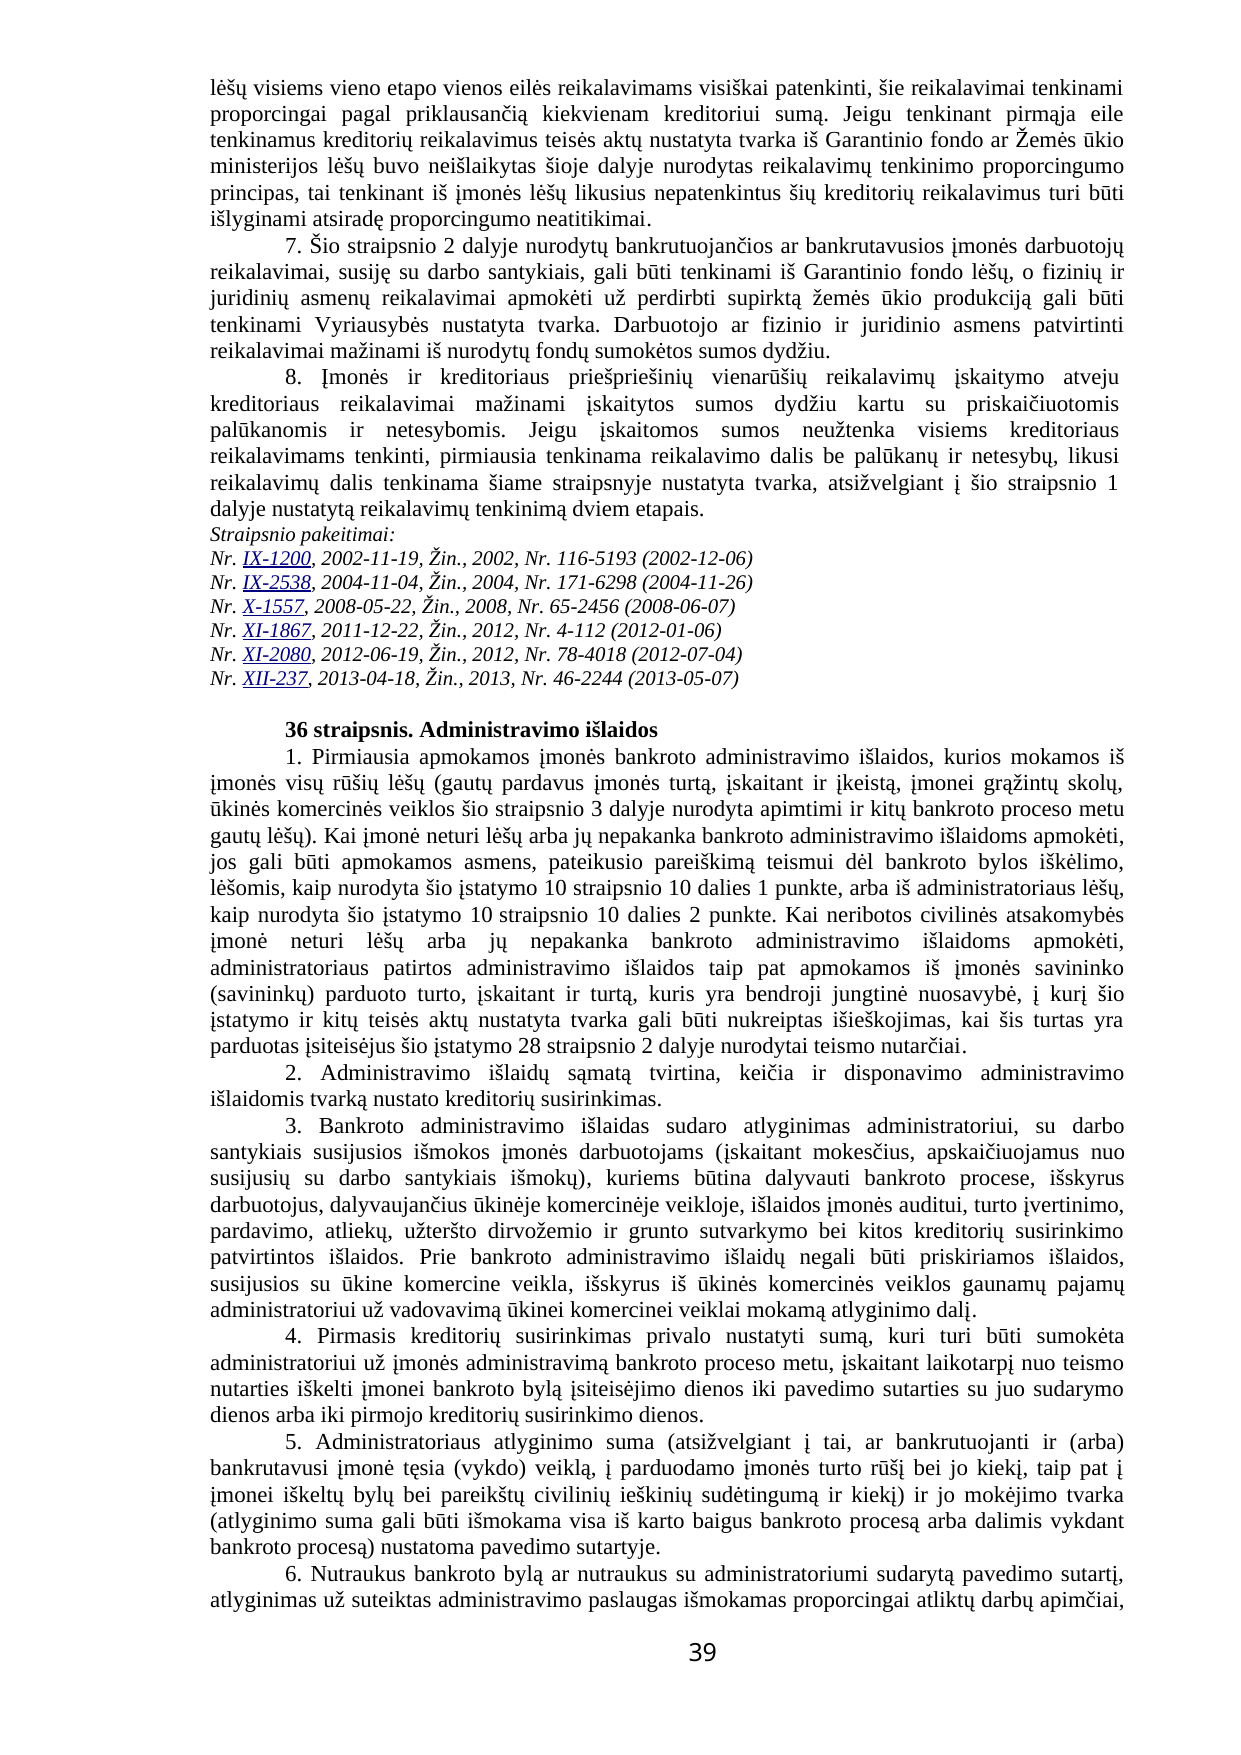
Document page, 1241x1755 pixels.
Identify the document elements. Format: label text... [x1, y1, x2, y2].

text 6. Nutraukus bankroto bylą ar nutraukus su administratoriumi sudarytą pavedimo sutartį, atlyginimas už suteiktas administravimo paslaugas išmokamas proporcingai atliktų darbų apimčiai, [210, 1560, 1126, 1612]
text Nr. IX-2538, 2004-11-04, Žin., 2004, Nr. 171-6298 (2004-11-26) [210, 570, 1126, 594]
text 5. Administratoriaus atlyginimo suma (atsižvelgiant į tai, ar bankrutuojanti ir (arba) bankrutavusi įmonė tęsia (vykdo) veiklą, į parduodamo įmonės turto rūšį bei jo kiekį, taip pat į įmonei iškeltų bylų bei pareikštų civilinių ieškinių sudėtingumą ir kiekį) ir jo mokėjimo tvarka (atlyginimo suma gali būti išmokama visa iš karto baigus bankroto procesą arba dalimis vykdant bankroto procesą) nustatoma pavedimo sutartyje. [210, 1428, 1126, 1560]
text 1. Pirmiausia apmokamos įmonės bankroto administravimo išlaidos, kurios mokamos iš įmonės visų rūšių lėšų (gautų pardavus įmonės turtą, įskaitant ir įkeistą, įmonei grąžintų skolų, ūkinės komercinės veiklos šio straipsnio 3 dalyje nurodyta apimtimi ir kitų bankroto proceso metu gautų lėšų). Kai įmonė neturi lėšų arba jų nepakanka bankroto administravimo išlaidoms apmokėti, jos gali būti apmokamos asmens, pateikusio pareiškimą teismui dėl bankroto bylos iškėlimo, lėšomis, kaip nurodyta šio įstatymo 10 straipsnio 10 dalies 1 punkte, arba iš administratoriaus lėšų, kaip nurodyta šio įstatymo 10 straipsnio 10 dalies 2 punkte. Kai neribotos civilinės atsakomybės įmonė neturi lėšų arba jų nepakanka bankroto administravimo išlaidoms apmokėti, administratoriaus patirtos administravimo išlaidos taip pat apmokamos iš įmonės savininko (savininkų) parduoto turto, įskaitant ir turtą, kuris yra bendroji jungtinė nuosavybė, į kurį šio įstatymo ir kitų teisės aktų nustatyta tvarka gali būti nukreiptas išieškojimas, kai šis turtas yra parduotas įsiteisėjus šio įstatymo 28 straipsnio 2 dalyje nurodytai teismo nutarčiai. [210, 743, 1126, 1059]
text 2. Administravimo išlaidų sąmatą tvirtina, keičia ir disponavimo administravimo išlaidomis tvarką nustato kreditorių susirinkimas. [210, 1059, 1126, 1112]
text 8. Įmonės ir kreditoriaus priešpriešinių vienarūšių reikalavimų įskaitymo atveju kreditoriaus reikalavimai mažinami įskaitytos sumos dydžiu kartu su priskaičiuotomis palūkanomis ir netesybomis. Jeigu įskaitomos sumos neužtenka visiems kreditoriaus reikalavimams tenkinti, pirmiausia tenkinama reikalavimo dalis be palūkanų ir netesybų, likusi reikalavimų dalis tenkinama šiame straipsnyje nustatyta tvarka, atsižvelgiant į šio straipsnio 1 dalyje nustatytą reikalavimų tenkinimą dviem etapais. [210, 363, 1120, 522]
text 7. Šio straipsnio 2 dalyje nurodytų bankrutuojančios ar bankrutavusios įmonės darbuotojų reikalavimai, susiję su darbo santykiais, gali būti tenkinami iš Garantinio fondo lėšų, o fizinių ir juridinių asmenų reikalavimai apmokėti už perdirbti supirktą žemės ūkio produkciją gali būti tenkinami Vyriausybės nustatyta tvarka. Darbuotojo ar fizinio ir juridinio asmens patvirtinti reikalavimai mažinami iš nurodytų fondų sumokėtos sumos dydžiu. [210, 232, 1126, 363]
subtitle 36 straipsnis. Administravimo išlaidos [210, 716, 1126, 743]
text 3. Bankroto administravimo išlaidas sudaro atlyginimas administratoriui, su darbo santykiais susijusios išmokos įmonės darbuotojams (įskaitant mokesčius, apskaičiuojamus nuo susijusių su darbo santykiais išmokų), kuriems būtina dalyvauti bankroto procese, išskyrus darbuotojus, dalyvaujančius ūkinėje komercinėje veikloje, išlaidos įmonės auditui, turto įvertinimo, pardavimo, atliekų, užteršto dirvožemio ir grunto sutvarkymo bei kitos kreditorių susirinkimo patvirtintos išlaidos. Prie bankroto administravimo išlaidų negali būti priskiriamos išlaidos, susijusios su ūkine komercine veikla, išskyrus iš ūkinės komercinės veiklos gaunamų pajamų administratoriui už vadovavimą ūkinei komercinei veiklai mokamą atlyginimo dalį. [210, 1112, 1126, 1322]
text Nr. IX-1200, 2002-11-19, Žin., 2002, Nr. 116-5193 (2002-12-06) [210, 546, 1126, 570]
text 4. Pirmasis kreditorių susirinkimas privalo nustatyti sumą, kuri turi būti sumokėta administratoriui už įmonės administravimą bankroto proceso metu, įskaitant laikotarpį nuo teismo nutarties iškelti įmonei bankroto bylą įsiteisėjimo dienos iki pavedimo sutarties su juo sudarymo dienos arba iki pirmojo kreditorių susirinkimo dienos. [210, 1322, 1126, 1428]
text Nr. X-1557, 2008-05-22, Žin., 2008, Nr. 65-2456 (2008-06-07) [210, 594, 1126, 618]
text Nr. XI-2080, 2012-06-19, Žin., 2012, Nr. 78-4018 (2012-07-04) [210, 642, 1126, 666]
text lėšų visiems vieno etapo vienos eilės reikalavimams visiškai patenkinti, šie reikalavimai tenkinami proporcingai pagal priklausančią kiekvienam kreditoriui sumą. Jeigu tenkinant pirmąja eile tenkinamus kreditorių reikalavimus teisės aktų nustatyta tvarka iš Garantinio fondo ar Žemės ūkio ministerijos lėšų buvo neišlaikytas šioje dalyje nurodytas reikalavimų tenkinimo proporcingumo principas, tai tenkinant iš įmonės lėšų likusius nepatenkintus šių kreditorių reikalavimus turi būti išlyginami atsiradę proporcingumo neatitikimai. [210, 73, 1126, 232]
text Nr. XI-1867, 2011-12-22, Žin., 2012, Nr. 4-112 (2012-01-06) [210, 618, 1120, 642]
text Nr. XII-237, 2013-04-18, Žin., 2013, Nr. 46-2244 (2013-05-07) [210, 666, 1126, 690]
text Straipsnio pakeitimai: [210, 522, 1126, 546]
